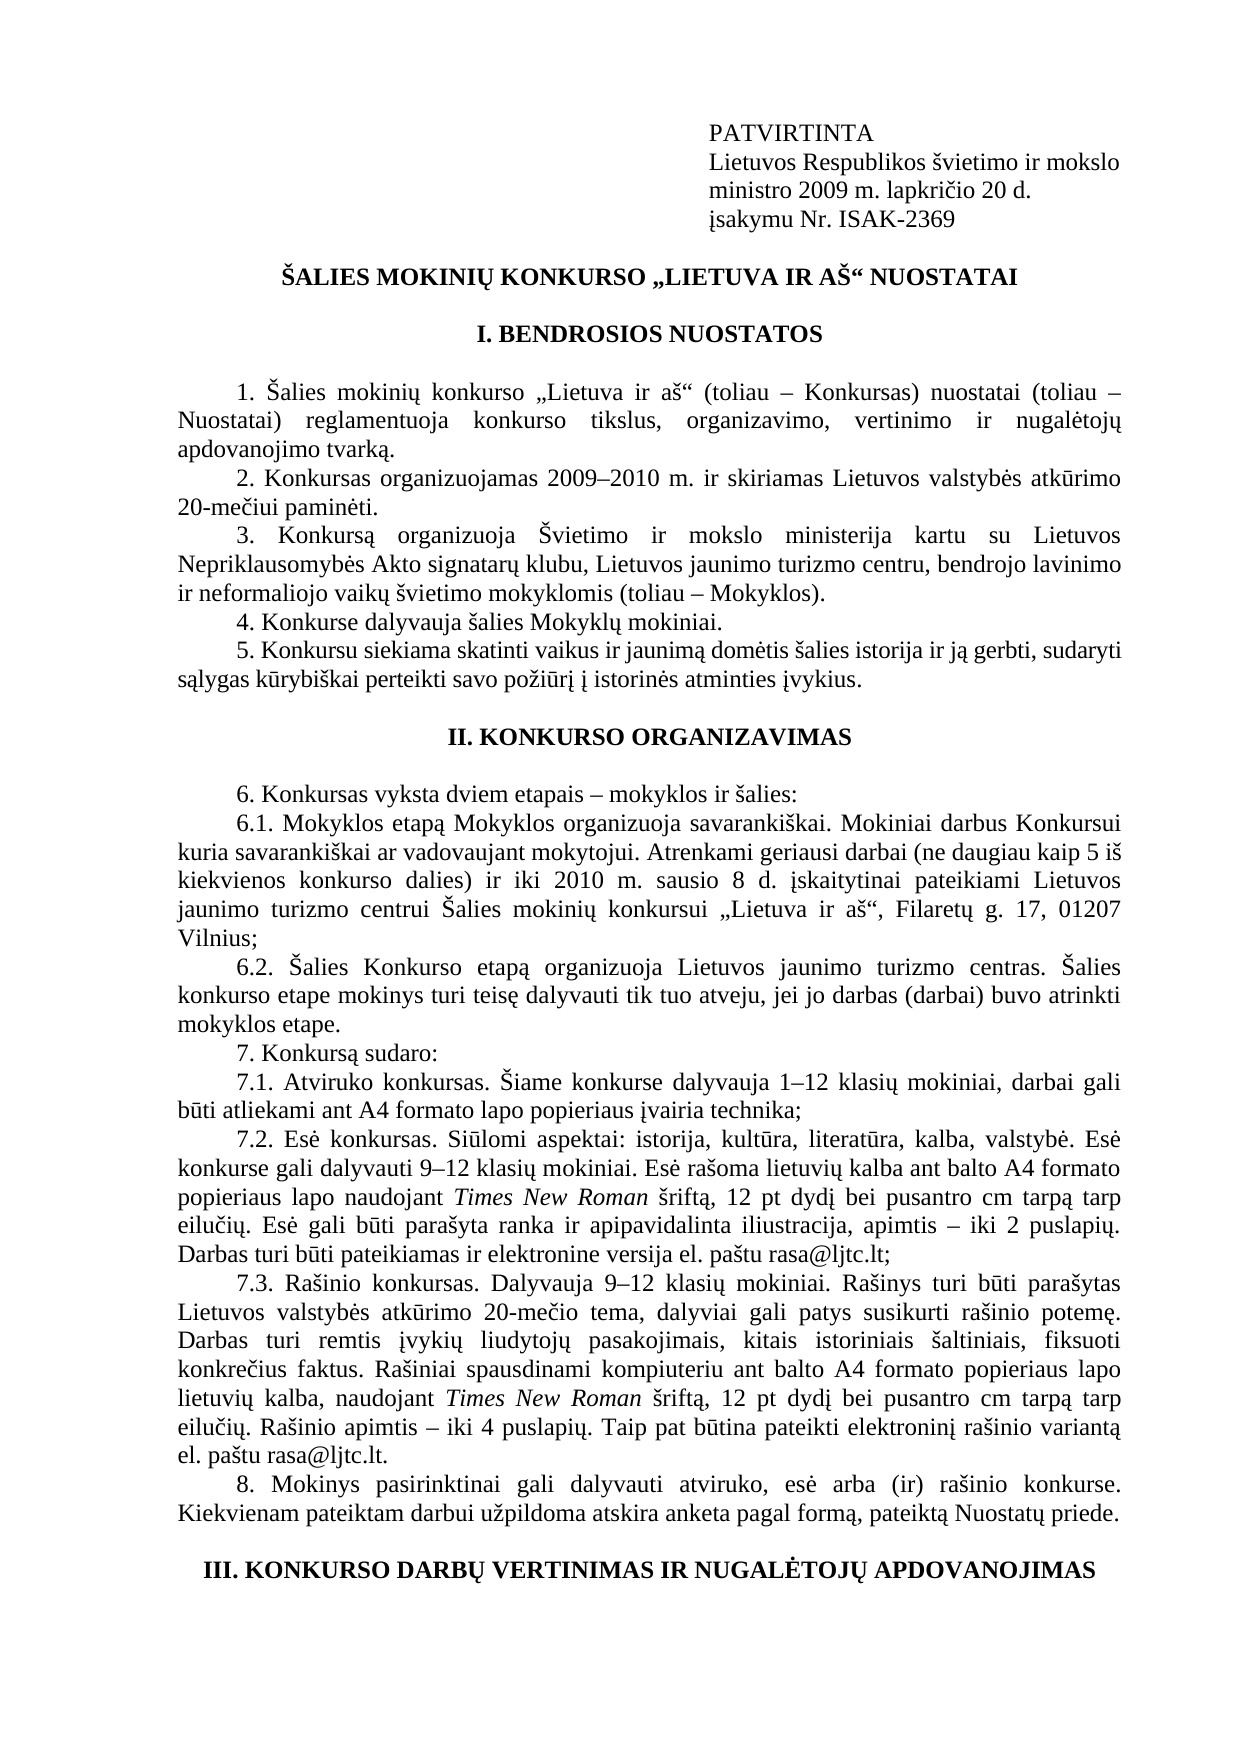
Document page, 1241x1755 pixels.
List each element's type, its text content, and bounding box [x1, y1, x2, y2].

text 5. Konkursu siekiama skatinti vaikus ir jaunimą domėtis šalies istorija ir ją gerbti, sudaryti sąlygas kūrybiškai perteikti savo požiūrį į istorinės atminties įvykius. [177, 636, 1122, 693]
text 6.1. Mokyklos etapą Mokyklos organizuoja savarankiškai. Mokiniai darbus Konkursui kuria savarankiškai ar vadovaujant mokytojui. Atrenkami geriausi darbai (ne daugiau kaip 5 iš kiekvienos konkurso dalies) ir iki 2010 m. sausio 8 d. įskaitytinai pateikiami Lietuvos jaunimo turizmo centrui Šalies mokinių konkursui „Lietuva ir aš“, Filaretų g. 17, 01207 Vilnius; [177, 808, 1122, 952]
text 2. Konkursas organizuojamas 2009–2010 m. ir skiriamas Lietuvos valstybės atkūrimo 20-mečiui paminėti. [177, 463, 1122, 521]
text 7.2. Esė konkursas. Siūlomi aspektai: istorija, kultūra, literatūra, kalba, valstybė. Esė konkurse gali dalyvauti 9–12 klasių mokiniai. Esė rašoma lietuvių kalba ant balto A4 formato popieriaus lapo naudojant Times New Roman šriftą, 12 pt dydį bei pusantro cm tarpą tarp eilučių. Esė gali būti parašyta ranka ir apipavidalinta iliustracija, apimtis – iki 2 puslapių. Darbas turi būti pateikiamas ir elektronine versija el. paštu rasa@ljtc.lt; [177, 1124, 1122, 1268]
text 6. Konkursas vyksta dviem etapais – mokyklos ir šalies: [177, 779, 1122, 808]
text Lietuvos Respublikos švietimo ir mokslo [177, 147, 1122, 176]
text II. KONKURSO ORGANIZAVIMAS [177, 722, 1122, 751]
text 6.2. Šalies Konkurso etapą organizuoja Lietuvos jaunimo turizmo centras. Šalies konkurso etape mokinys turi teisę dalyvauti tik tuo atveju, jei jo darbas (darbai) buvo atrinkti mokyklos etape. [177, 952, 1122, 1038]
text 4. Konkurse dalyvauja šalies Mokyklų mokiniai. [177, 607, 1122, 636]
text 8. Mokinys pasirinktinai gali dalyvauti atviruko, esė arba (ir) rašinio konkurse. Kiekvienam pateiktam darbui užpildoma atskira anketa pagal formą, pateiktą Nuostatų priede. [177, 1469, 1122, 1527]
text ŠALIES MOKINIŲ KONKURSO „LIETUVA IR AŠ“ NUOSTATAI [177, 262, 1122, 291]
text 7.3. Rašinio konkursas. Dalyvauja 9–12 klasių mokiniai. Rašinys turi būti parašytas Lietuvos valstybės atkūrimo 20-mečio tema, dalyviai gali patys susikurti rašinio potemę. Darbas turi remtis įvykių liudytojų pasakojimais, kitais istoriniais šaltiniais, fiksuoti konkrečius faktus. Rašiniai spausdinami kompiuteriu ant balto A4 formato popieriaus lapo lietuvių kalba, naudojant Times New Roman šriftą, 12 pt dydį bei pusantro cm tarpą tarp eilučių. Rašinio apimtis – iki 4 puslapių. Taip pat būtina pateikti elektroninį rašinio variantą el. paštu rasa@ljtc.lt. [177, 1268, 1122, 1469]
text 1. Šalies mokinių konkurso „Lietuva ir aš“ (toliau – Konkursas) nuostatai (toliau – Nuostatai) reglamentuoja konkurso tikslus, organizavimo, vertinimo ir nugalėtojų apdovanojimo tvarką. [177, 377, 1122, 463]
text 7. Konkursą sudaro: [177, 1038, 1122, 1067]
text PATVIRTINTA [177, 118, 1122, 147]
text III. KONKURSO DARBŲ VERTINIMAS IR NUGALĖTOJŲ APDOVANOJIMAS [177, 1556, 1122, 1584]
text 7.1. Atviruko konkursas. Šiame konkurse dalyvauja 1–12 klasių mokiniai, darbai gali būti atliekami ant A4 formato lapo popieriaus įvairia technika; [177, 1067, 1122, 1124]
text 3. Konkursą organizuoja Švietimo ir mokslo ministerija kartu su Lietuvos Nepriklausomybės Akto signatarų klubu, Lietuvos jaunimo turizmo centru, bendrojo lavinimo ir neformaliojo vaikų švietimo mokyklomis (toliau – Mokyklos). [177, 521, 1122, 607]
text įsakymu Nr. ISAK-2369 [177, 204, 1122, 233]
text I. BENDROSIOS NUOSTATOS [177, 319, 1122, 348]
text ministro 2009 m. lapkričio 20 d. [177, 176, 1122, 204]
